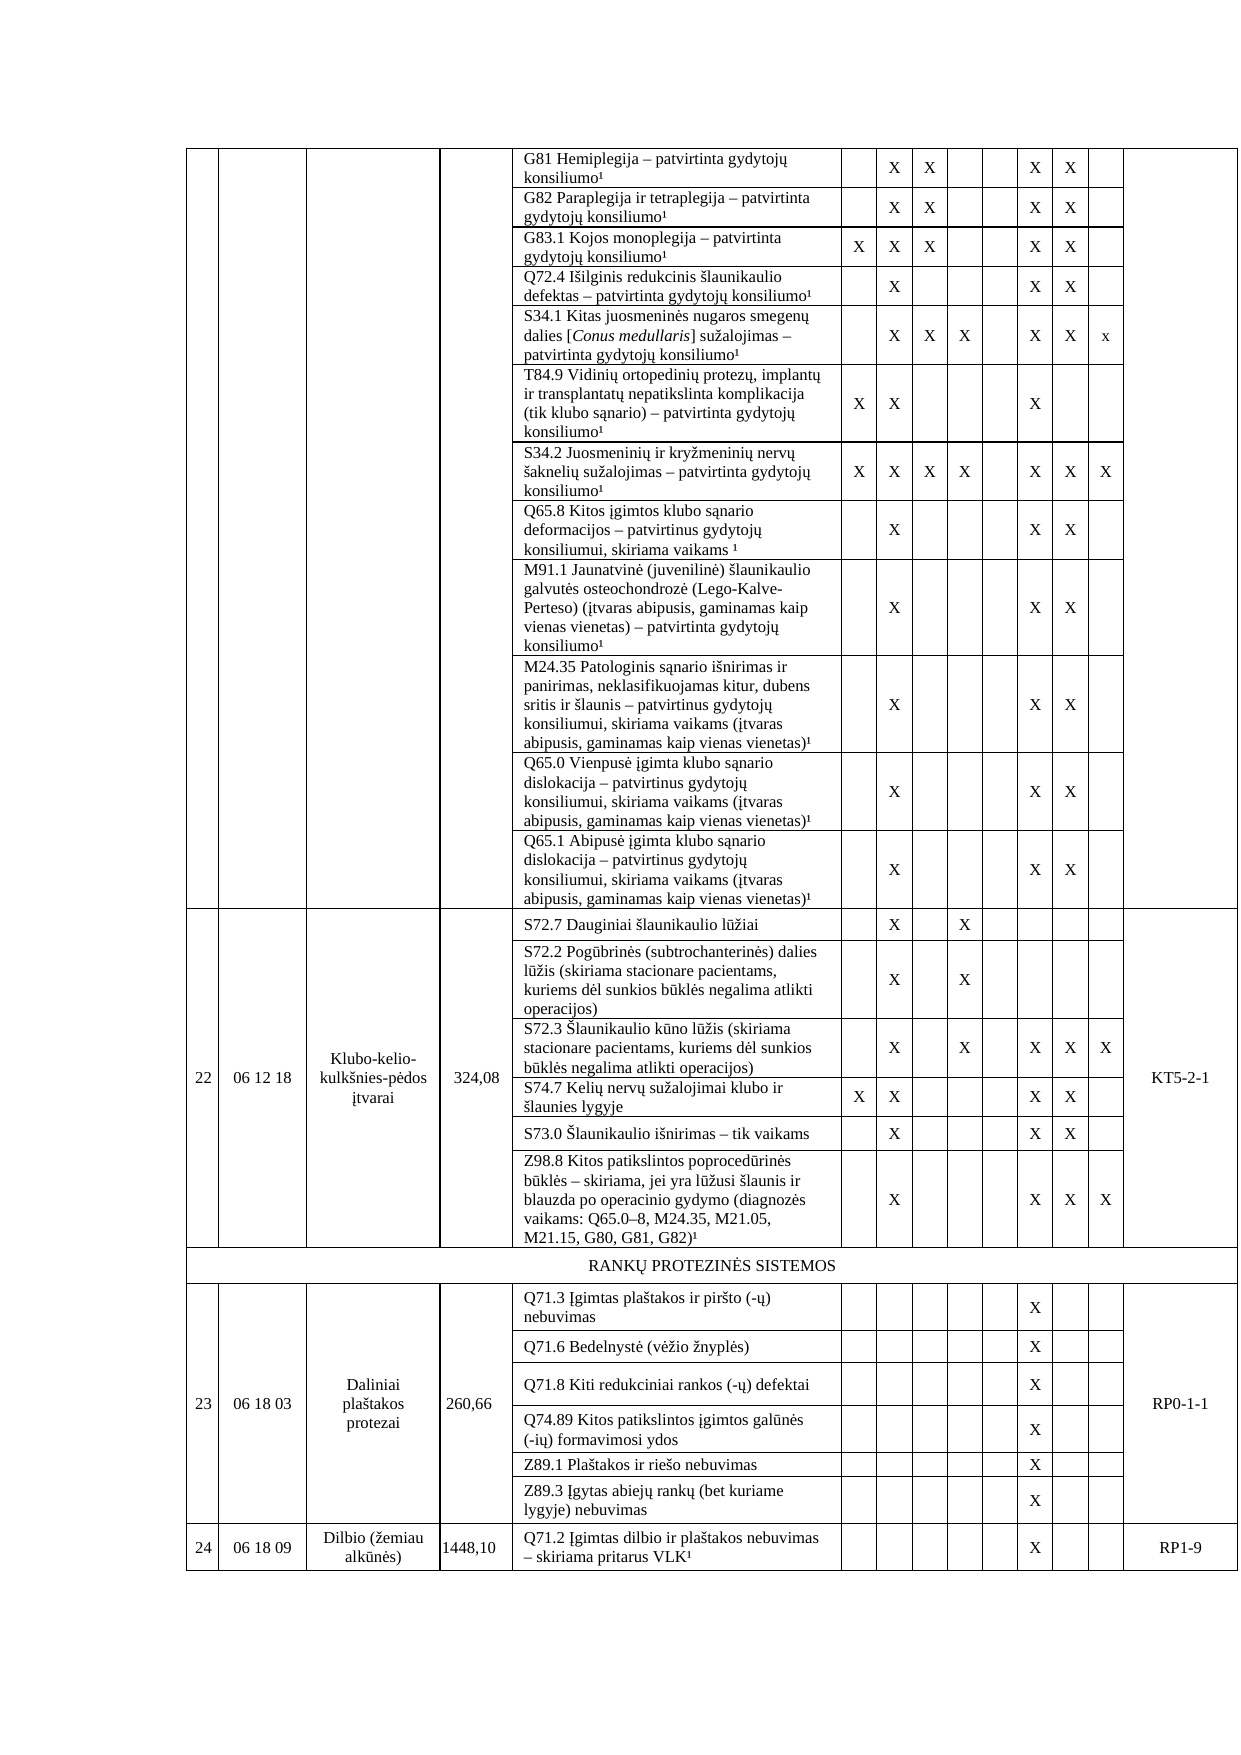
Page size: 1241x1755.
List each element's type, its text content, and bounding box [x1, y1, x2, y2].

table_cell [842, 501, 876, 558]
table_cell [842, 1331, 876, 1362]
table_cell X [1018, 1363, 1052, 1405]
table_cell [1053, 909, 1088, 940]
table_cell [948, 149, 982, 187]
table_cell [983, 1019, 1017, 1077]
table_cell [1089, 267, 1123, 305]
table_cell Z89.1 Plaštakos ir riešo nebuvimas [513, 1453, 841, 1476]
table_cell X [1053, 501, 1088, 558]
table_cell Q65.8 Kitos įgimtos klubo sąnario deformacijos – patvirtinus gydytojų konsiliumui, skiriama vaikams ¹ [513, 501, 841, 558]
table_cell [877, 1363, 912, 1405]
table_cell X [1018, 1453, 1052, 1476]
table_cell [913, 1117, 947, 1150]
table_cell [1089, 149, 1123, 187]
table_cell [913, 1453, 947, 1476]
table_cell [1089, 1331, 1123, 1362]
table_cell RANKŲ PROTEZINĖS SISTEMOS [187, 1248, 1237, 1283]
table_cell [842, 188, 876, 226]
table_cell [1053, 1363, 1088, 1405]
table_cell X [1018, 1151, 1052, 1247]
table_cell [948, 228, 982, 266]
table_cell [983, 365, 1017, 441]
table_cell X [877, 1078, 912, 1116]
table_cell [913, 1151, 947, 1247]
table_cell [877, 1331, 912, 1362]
table_cell X [842, 1078, 876, 1116]
table_cell [877, 1406, 912, 1452]
table_cell X [948, 306, 982, 364]
table_cell [983, 1406, 1017, 1452]
table_cell [1018, 941, 1052, 1018]
table_cell [913, 1406, 947, 1452]
table_cell [1053, 1406, 1088, 1452]
table_cell [1053, 365, 1088, 441]
table_cell S34.2 Juosmeninių ir kryžmeninių nervų šaknelių sužalojimas – patvirtinta gydytojų konsiliumo¹ [513, 443, 841, 500]
table_cell [983, 1078, 1017, 1116]
table_cell [983, 753, 1017, 830]
table_cell X [877, 188, 912, 226]
table_cell [1089, 1363, 1123, 1405]
table_cell G83.1 Kojos monoplegija – patvirtinta gydytojų konsiliumo¹ [513, 228, 841, 266]
table_cell X [1018, 306, 1052, 364]
table_cell S34.1 Kitas juosmeninės nugaros smegenų dalies [Conus medullaris] sužalojimas – patvirtinta gydytojų konsiliumo¹ [513, 306, 841, 364]
table_cell 22 [187, 909, 218, 1247]
table_cell X [1089, 1151, 1123, 1247]
table_cell X [1053, 188, 1088, 226]
table_cell Daliniai plaštakos protezai [307, 1284, 439, 1523]
table_cell [187, 149, 218, 908]
table_cell [1089, 1453, 1123, 1476]
table_cell X [877, 941, 912, 1018]
table_cell Q71.3 Įgimtas plaštakos ir piršto (-ų) nebuvimas [513, 1284, 841, 1330]
table_cell [1053, 941, 1088, 1018]
table_cell X [1053, 306, 1088, 364]
table_cell [983, 267, 1017, 305]
table_cell [913, 1363, 947, 1405]
table_cell X [1053, 149, 1088, 187]
table_cell [913, 1284, 947, 1330]
table_cell X [842, 443, 876, 500]
table_cell Q71.8 Kiti redukciniai rankos (-ų) defektai [513, 1363, 841, 1405]
table_cell 324,08 [441, 909, 512, 1247]
table_cell [842, 1117, 876, 1150]
table_cell X [877, 560, 912, 655]
table_cell [983, 1117, 1017, 1150]
table_cell [983, 1363, 1017, 1405]
table_cell X [948, 1019, 982, 1077]
table_cell [842, 941, 876, 1018]
table_cell Q65.1 Abipusė įgimta klubo sąnario dislokacija – patvirtinus gydytojų konsiliumui, skiriama vaikams (įtvaras abipusis, gaminamas kaip vienas vienetas)¹ [513, 831, 841, 908]
table_cell X [1018, 1117, 1052, 1150]
table_cell X [842, 365, 876, 441]
table_cell Q65.0 Vienpusė įgimta klubo sąnario dislokacija – patvirtinus gydytojų konsiliumui, skiriama vaikams (įtvaras abipusis, gaminamas kaip vienas vienetas)¹ [513, 753, 841, 830]
table_cell [1018, 909, 1052, 940]
table_cell 06 12 18 [219, 909, 306, 1247]
table_cell X [913, 443, 947, 500]
table_cell M24.35 Patologinis sąnario išnirimas ir panirimas, neklasifikuojamas kitur, dubens sritis ir šlaunis – patvirtinus gydytojų konsiliumui, skiriama vaikams (įtvaras abipusis, gaminamas kaip vienas vienetas)¹ [513, 656, 841, 752]
table_cell X [877, 656, 912, 752]
table_cell X [913, 188, 947, 226]
table_cell [983, 501, 1017, 558]
table_cell [842, 1477, 876, 1523]
table_cell X [948, 941, 982, 1018]
table_cell [842, 656, 876, 752]
table_cell x [1089, 306, 1123, 364]
table_cell [913, 909, 947, 940]
table_cell Q72.4 Išilginis redukcinis šlaunikaulio defektas – patvirtinta gydytojų konsiliumo¹ [513, 267, 841, 305]
table_cell [948, 831, 982, 908]
table_cell [983, 228, 1017, 266]
table_cell X [1018, 1331, 1052, 1362]
table_cell X [1018, 149, 1052, 187]
table_cell S72.7 Dauginiai šlaunikaulio lūžiai [513, 909, 841, 940]
table_cell X [842, 228, 876, 266]
table_cell [842, 1524, 876, 1570]
table_cell [842, 753, 876, 830]
table_cell [983, 1151, 1017, 1247]
table_cell 24 [187, 1524, 218, 1570]
table_cell [1053, 1331, 1088, 1362]
table_cell X [1089, 443, 1123, 500]
table_cell [842, 1284, 876, 1330]
table_cell X [1053, 560, 1088, 655]
table_cell [842, 1453, 876, 1476]
table_cell [948, 365, 982, 441]
table_cell [1124, 149, 1237, 908]
table_cell X [1053, 1151, 1088, 1247]
table_cell M91.1 Jaunatvinė (juvenilinė) šlaunikaulio galvutės osteochondrozė (Lego-Kalve-Perteso) (įtvaras abipusis, gaminamas kaip vienas vienetas) – patvirtinta gydytojų konsiliumo¹ [513, 560, 841, 655]
table_cell [913, 656, 947, 752]
table_cell [842, 267, 876, 305]
table_cell [983, 306, 1017, 364]
table_cell X [1089, 1019, 1123, 1077]
table_cell [983, 909, 1017, 940]
table_cell S72.2 Pogūbrinės (subtrochanterinės) dalies lūžis (skiriama stacionare pacientams, kuriems dėl sunkios būklės negalima atlikti operacijos) [513, 941, 841, 1018]
table_cell X [877, 228, 912, 266]
table_cell [948, 1284, 982, 1330]
table_cell X [1053, 1117, 1088, 1150]
table_cell [1089, 909, 1123, 940]
table_cell [1053, 1477, 1088, 1523]
table_cell [1089, 1406, 1123, 1452]
table_cell [948, 1453, 982, 1476]
table_cell [441, 149, 512, 908]
table_cell [948, 1363, 982, 1405]
table_cell [913, 831, 947, 908]
table_cell [1053, 1524, 1088, 1570]
table_cell Q71.6 Bedelnystė (vėžio žnyplės) [513, 1331, 841, 1362]
table_cell [983, 443, 1017, 500]
table_cell [877, 1453, 912, 1476]
table_cell [1089, 228, 1123, 266]
table_cell X [1053, 831, 1088, 908]
table_cell [983, 1453, 1017, 1476]
table_cell X [1018, 656, 1052, 752]
table_cell S72.3 Šlaunikaulio kūno lūžis (skiriama stacionare pacientams, kuriems dėl sunkios būklės negalima atlikti operacijos) [513, 1019, 841, 1077]
table_cell X [1053, 267, 1088, 305]
table_cell [842, 1406, 876, 1452]
table_cell [948, 1117, 982, 1150]
table_cell X [1053, 753, 1088, 830]
table_cell [842, 831, 876, 908]
table_cell [1053, 1284, 1088, 1330]
table_cell X [1018, 267, 1052, 305]
table_cell [948, 656, 982, 752]
table_cell Z89.3 Įgytas abiejų rankų (bet kuriame lygyje) nebuvimas [513, 1477, 841, 1523]
table_cell [1089, 1117, 1123, 1150]
table_cell X [877, 1019, 912, 1077]
table_cell RP1-9 [1124, 1524, 1237, 1570]
table_cell [948, 501, 982, 558]
table_cell X [877, 267, 912, 305]
table_cell X [1053, 1019, 1088, 1077]
table_cell [983, 941, 1017, 1018]
table_cell X [877, 501, 912, 558]
table_cell X [1018, 1477, 1052, 1523]
table_cell [913, 1524, 947, 1570]
table_cell [983, 656, 1017, 752]
table_cell [983, 149, 1017, 187]
table_cell [842, 560, 876, 655]
table_cell X [1018, 1524, 1052, 1570]
table_cell X [1018, 753, 1052, 830]
table_cell G81 Hemiplegija – patvirtinta gydytojų konsiliumo¹ [513, 149, 841, 187]
table_cell X [1018, 1406, 1052, 1452]
table_cell RP0-1-1 [1124, 1284, 1237, 1523]
table_cell [948, 1078, 982, 1116]
table_cell X [913, 306, 947, 364]
table_cell 260,66 [441, 1284, 512, 1523]
table_cell X [1018, 188, 1052, 226]
table_cell [913, 501, 947, 558]
table_cell X [913, 228, 947, 266]
table_cell [219, 149, 306, 908]
table_cell X [1053, 656, 1088, 752]
table_cell [983, 1284, 1017, 1330]
table_cell X [1018, 501, 1052, 558]
table_cell Q71.2 Įgimtas dilbio ir plaštakos nebuvimas – skiriama pritarus VLK¹ [513, 1524, 841, 1570]
table_cell Q74.89 Kitos patikslintos įgimtos galūnės (-ių) formavimosi ydos [513, 1406, 841, 1452]
table_cell X [1018, 1284, 1052, 1330]
table_cell X [877, 306, 912, 364]
table_cell X [877, 831, 912, 908]
table_cell [1089, 1477, 1123, 1523]
table_cell X [877, 443, 912, 500]
table_cell X [1018, 443, 1052, 500]
table_cell X [1053, 228, 1088, 266]
table_cell [1089, 365, 1123, 441]
table_cell [948, 1151, 982, 1247]
table_cell 23 [187, 1284, 218, 1523]
table_cell X [1053, 1078, 1088, 1116]
table_cell [983, 1524, 1017, 1570]
table_cell Dilbio (žemiau alkūnės) [307, 1524, 439, 1570]
table_cell T84.9 Vidinių ortopedinių protezų, implantų ir transplantatų nepatikslinta komplikacija (tik klubo sąnario) – patvirtinta gydytojų konsiliumo¹ [513, 365, 841, 441]
table_cell [948, 1406, 982, 1452]
table_cell [913, 1078, 947, 1116]
table_cell X [1018, 1019, 1052, 1077]
table_cell [983, 1477, 1017, 1523]
table_cell [842, 306, 876, 364]
table_cell X [948, 909, 982, 940]
table_cell [948, 188, 982, 226]
table_cell X [1053, 443, 1088, 500]
table_cell [983, 188, 1017, 226]
table_cell [948, 753, 982, 830]
table_cell [913, 1331, 947, 1362]
table_cell X [877, 909, 912, 940]
table_cell S74.7 Kelių nervų sužalojimai klubo ir šlaunies lygyje [513, 1078, 841, 1116]
table_cell [983, 560, 1017, 655]
table_cell [1053, 1453, 1088, 1476]
table_cell [1089, 1078, 1123, 1116]
table_cell [842, 149, 876, 187]
table_cell [842, 1363, 876, 1405]
table_cell Klubo-kelio-kulkšnies-pėdos įtvarai [307, 909, 439, 1247]
table_cell X [877, 1117, 912, 1150]
table_cell [913, 365, 947, 441]
table_cell S73.0 Šlaunikaulio išnirimas – tik vaikams [513, 1117, 841, 1150]
table_cell [1089, 941, 1123, 1018]
table_cell X [1018, 1078, 1052, 1116]
table_cell X [877, 753, 912, 830]
table_cell X [877, 149, 912, 187]
table_cell G82 Paraplegija ir tetraplegija – patvirtinta gydytojų konsiliumo¹ [513, 188, 841, 226]
table_cell Z98.8 Kitos patikslintos poprocedūrinės būklės – skiriama, jei yra lūžusi šlaunis ir blauzda po operacinio gydymo (diagnozės vaikams: Q65.0–8, M24.35, M21.05, M21.15, G80, G81, G82)¹ [513, 1151, 841, 1247]
table_cell [948, 560, 982, 655]
table_cell X [1018, 831, 1052, 908]
table_cell [948, 1477, 982, 1523]
table_cell X [877, 365, 912, 441]
table_cell [842, 909, 876, 940]
table_cell X [877, 1151, 912, 1247]
table_cell X [948, 443, 982, 500]
table_cell X [1018, 365, 1052, 441]
table_cell KT5-2-1 [1124, 909, 1237, 1247]
table_cell [983, 1331, 1017, 1362]
table_cell [1089, 560, 1123, 655]
table_cell X [913, 149, 947, 187]
table_cell X [1018, 228, 1052, 266]
table_cell 06 18 03 [219, 1284, 306, 1523]
table_cell [1089, 1524, 1123, 1570]
table_cell [913, 1019, 947, 1077]
table_cell [307, 149, 439, 908]
table_cell X [1018, 560, 1052, 655]
table_cell [913, 941, 947, 1018]
table_cell [877, 1524, 912, 1570]
table_cell 1448,10 [441, 1524, 512, 1570]
table_cell [913, 753, 947, 830]
table_cell [948, 1331, 982, 1362]
table_cell [1089, 656, 1123, 752]
table_cell [948, 1524, 982, 1570]
table_cell [913, 267, 947, 305]
table_cell [1089, 188, 1123, 226]
table_cell [983, 831, 1017, 908]
table_cell [1089, 831, 1123, 908]
table_cell [913, 1477, 947, 1523]
table_cell 06 18 09 [219, 1524, 306, 1570]
table_cell [913, 560, 947, 655]
table_cell [842, 1151, 876, 1247]
table_cell [1089, 501, 1123, 558]
table_cell [1089, 753, 1123, 830]
table_cell [842, 1019, 876, 1077]
table_cell [877, 1477, 912, 1523]
table_cell [1089, 1284, 1123, 1330]
table_cell [948, 267, 982, 305]
table_cell [877, 1284, 912, 1330]
